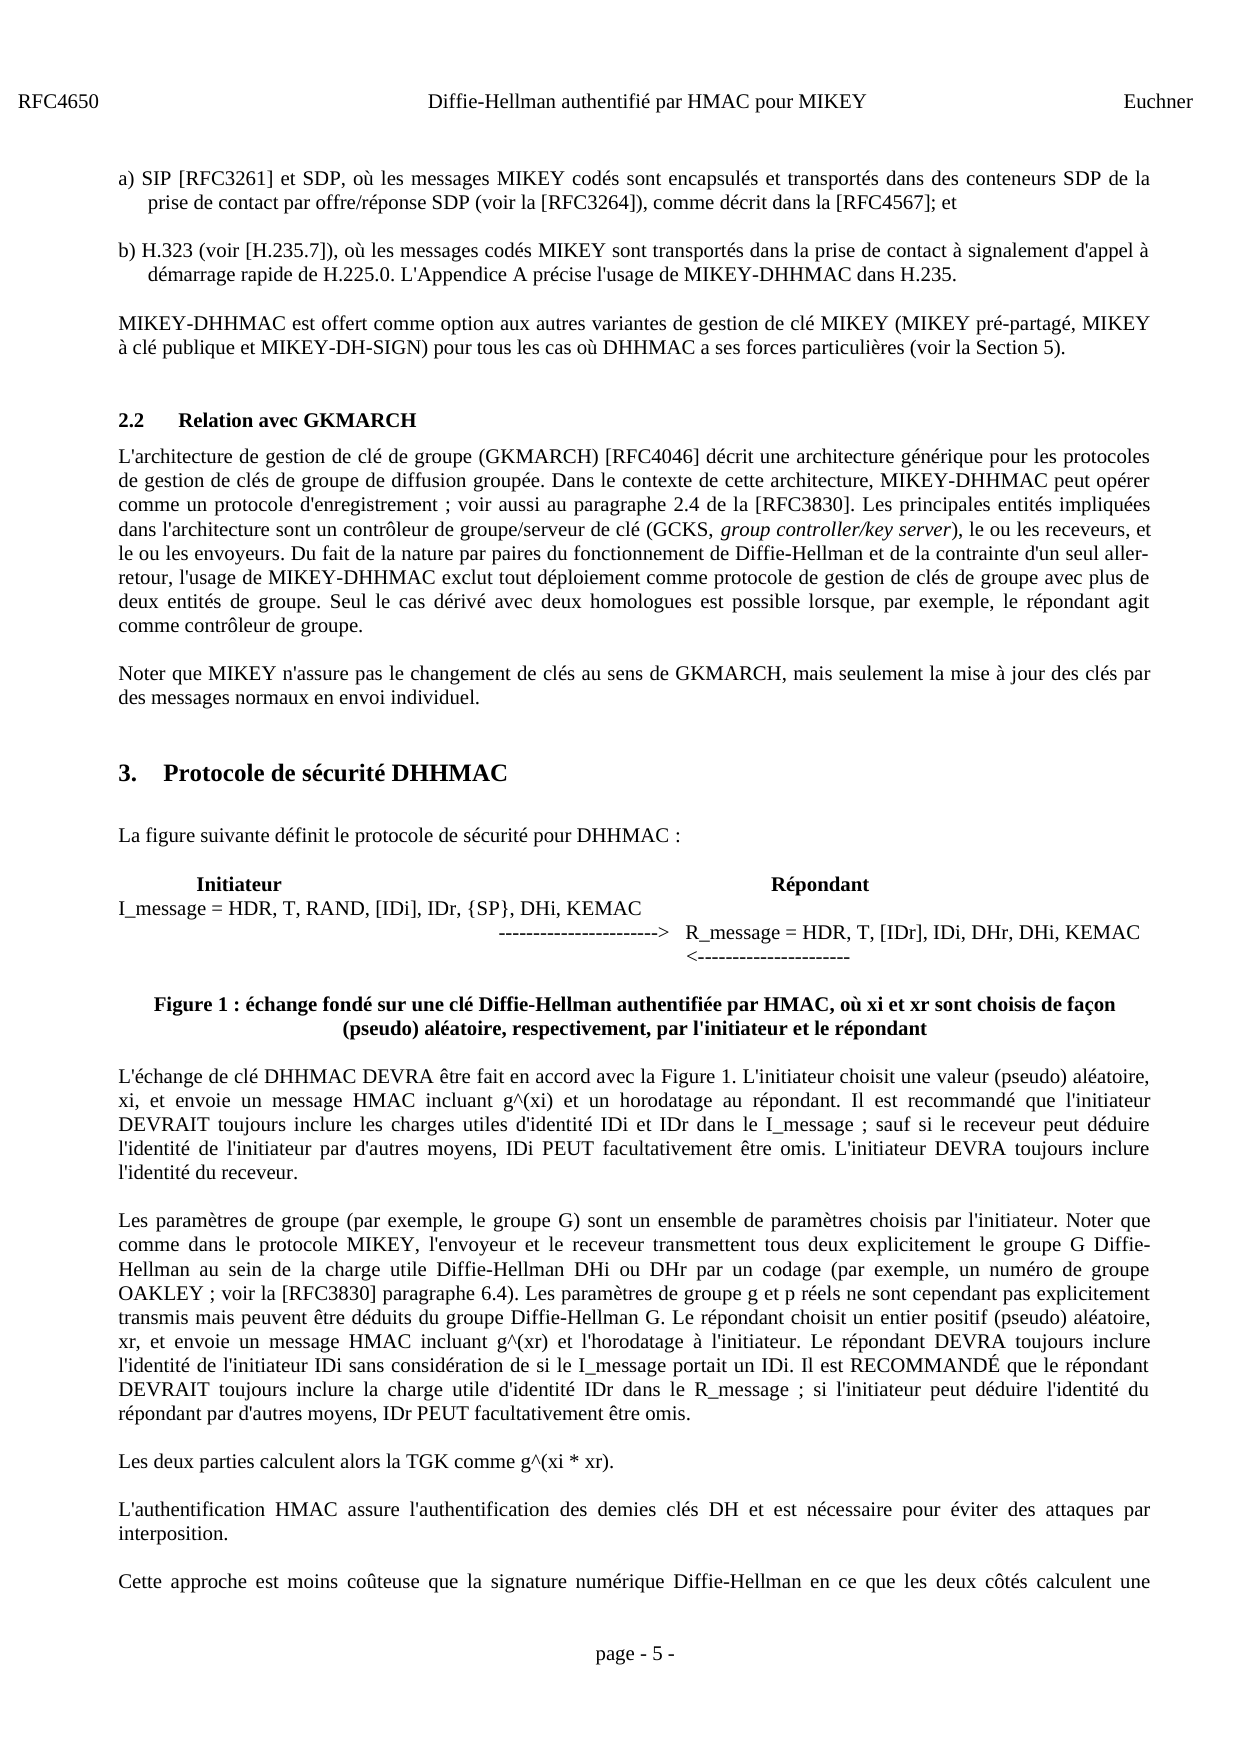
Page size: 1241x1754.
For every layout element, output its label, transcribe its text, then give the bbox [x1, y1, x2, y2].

text b) H.323 (voir [H.235.7]), où les messages codés MIKEY sont transportés dans la prise de contact à signalement d'appel à démarrage rapide de H.225.0. L'Appendice A précise l'usage de MIKEY-DHHMAC dans H.235. [118, 238, 1152, 286]
text Les deux parties calculent alors la TGK comme g^(xi * xr). [118, 1449, 1152, 1473]
text Les paramètres de groupe (par exemple, le groupe G) sont un ensemble de paramètres choisis par l'initiateur. Noter que comme dans le protocole MIKEY, l'envoyeur et le receveur transmettent tous deux explicitement le groupe G Diffie-Hellman au sein de la charge utile Diffie-Hellman DHi ou DHr par un codage (par exemple, un numéro de groupe OAKLEY ; voir la [RFC3830] paragraphe 6.4). Les paramètres de groupe g et p réels ne sont cependant pas explicitement transmis mais peuvent être déduits du groupe Diffie-Hellman G. Le répondant choisit un entier positif (pseudo) aléatoire, xr, et envoie un message HMAC incluant g^(xr) et l'horodatage à l'initiateur. Le répondant DEVRA toujours inclure l'identité de l'initiateur IDi sans considération de si le I_message portait un IDi. Il est RECOMMANDÉ que le répondant DEVRAIT toujours inclure la charge utile d'identité IDr dans le R_message ; si l'initiateur peut déduire l'identité du répondant par d'autres moyens, IDr PEUT facultativement être omis. [118, 1208, 1152, 1425]
text I_message = HDR, T, RAND, [IDi], IDr, {SP}, DHi, KEMAC [118, 896, 1152, 919]
subtitle Figure 1 : échange fondé sur une clé Diffie-Hellman authentifiée par HMAC, où xi et xr sont choisis de façon (pseudo) aléatoire, respectivement, par l'initiateur et le répondant [118, 992, 1152, 1040]
subtitle 3. Protocole de sécurité DHHMAC [118, 758, 1152, 787]
text La figure suivante définit le protocole de sécurité pour DHHMAC : [118, 823, 1152, 847]
text <---------------------- [118, 944, 1152, 968]
text L'authentification HMAC assure l'authentification des demies clés DH et est nécessaire pour éviter des attaques par interposition. [118, 1497, 1152, 1545]
text Initiateur Répondant [118, 871, 1152, 896]
subtitle 2.2 Relation avec GKMARCH [118, 408, 1152, 432]
text a) SIP [RFC3261] et SDP, où les messages MIKEY codés sont encapsulés et transportés dans des conteneurs SDP de la prise de contact par offre/réponse SDP (voir la [RFC3264]), comme décrit dans la [RFC4567]; et [118, 166, 1152, 214]
text MIKEY-DHHMAC est offert comme option aux autres variantes de gestion de clé MIKEY (MIKEY pré-partagé, MIKEY à clé publique et MIKEY-DH-SIGN) pour tous les cas où DHHMAC a ses forces particulières (voir la Section 5). [118, 311, 1152, 359]
text Noter que MIKEY n'assure pas le changement de clés au sens de GKMARCH, mais seulement la mise à jour des clés par des messages normaux en envoi individuel. [118, 661, 1152, 709]
text L'échange de clé DHHMAC DEVRA être fait en accord avec la Figure 1. L'initiateur choisit une valeur (pseudo) aléatoire, xi, et envoie un message HMAC incluant g^(xi) et un horodatage au répondant. Il est recommandé que l'initiateur DEVRAIT toujours inclure les charges utiles d'identité IDi et IDr dans le I_message ; sauf si le receveur peut déduire l'identité de l'initiateur par d'autres moyens, IDi PEUT facultativement être omis. L'initiateur DEVRA toujours inclure l'identité du receveur. [118, 1064, 1152, 1184]
text Cette approche est moins coûteuse que la signature numérique Diffie-Hellman en ce que les deux côtés calculent une [118, 1569, 1152, 1593]
text -----------------------> R_message = HDR, T, [IDr], IDi, DHr, DHi, KEMAC [118, 919, 1152, 944]
text L'architecture de gestion de clé de groupe (GKMARCH) [RFC4046] décrit une architecture générique pour les protocoles de gestion de clés de groupe de diffusion groupée. Dans le contexte de cette architecture, MIKEY-DHHMAC peut opérer comme un protocole d'enregistrement ; voir aussi au paragraphe 2.4 de la [RFC3830]. Les principales entités impliquées dans l'architecture sont un contrôleur de groupe/serveur de clé (GCKS, group controller/key server), le ou les receveurs, et le ou les envoyeurs. Du fait de la nature par paires du fonctionnement de Diffie-Hellman et de la contrainte d'un seul aller-retour, l'usage de MIKEY-DHHMAC exclut tout déploiement comme protocole de gestion de clés de groupe avec plus de deux entités de groupe. Seul le cas dérivé avec deux homologues est possible lorsque, par exemple, le répondant agit comme contrôleur de groupe. [118, 444, 1152, 637]
